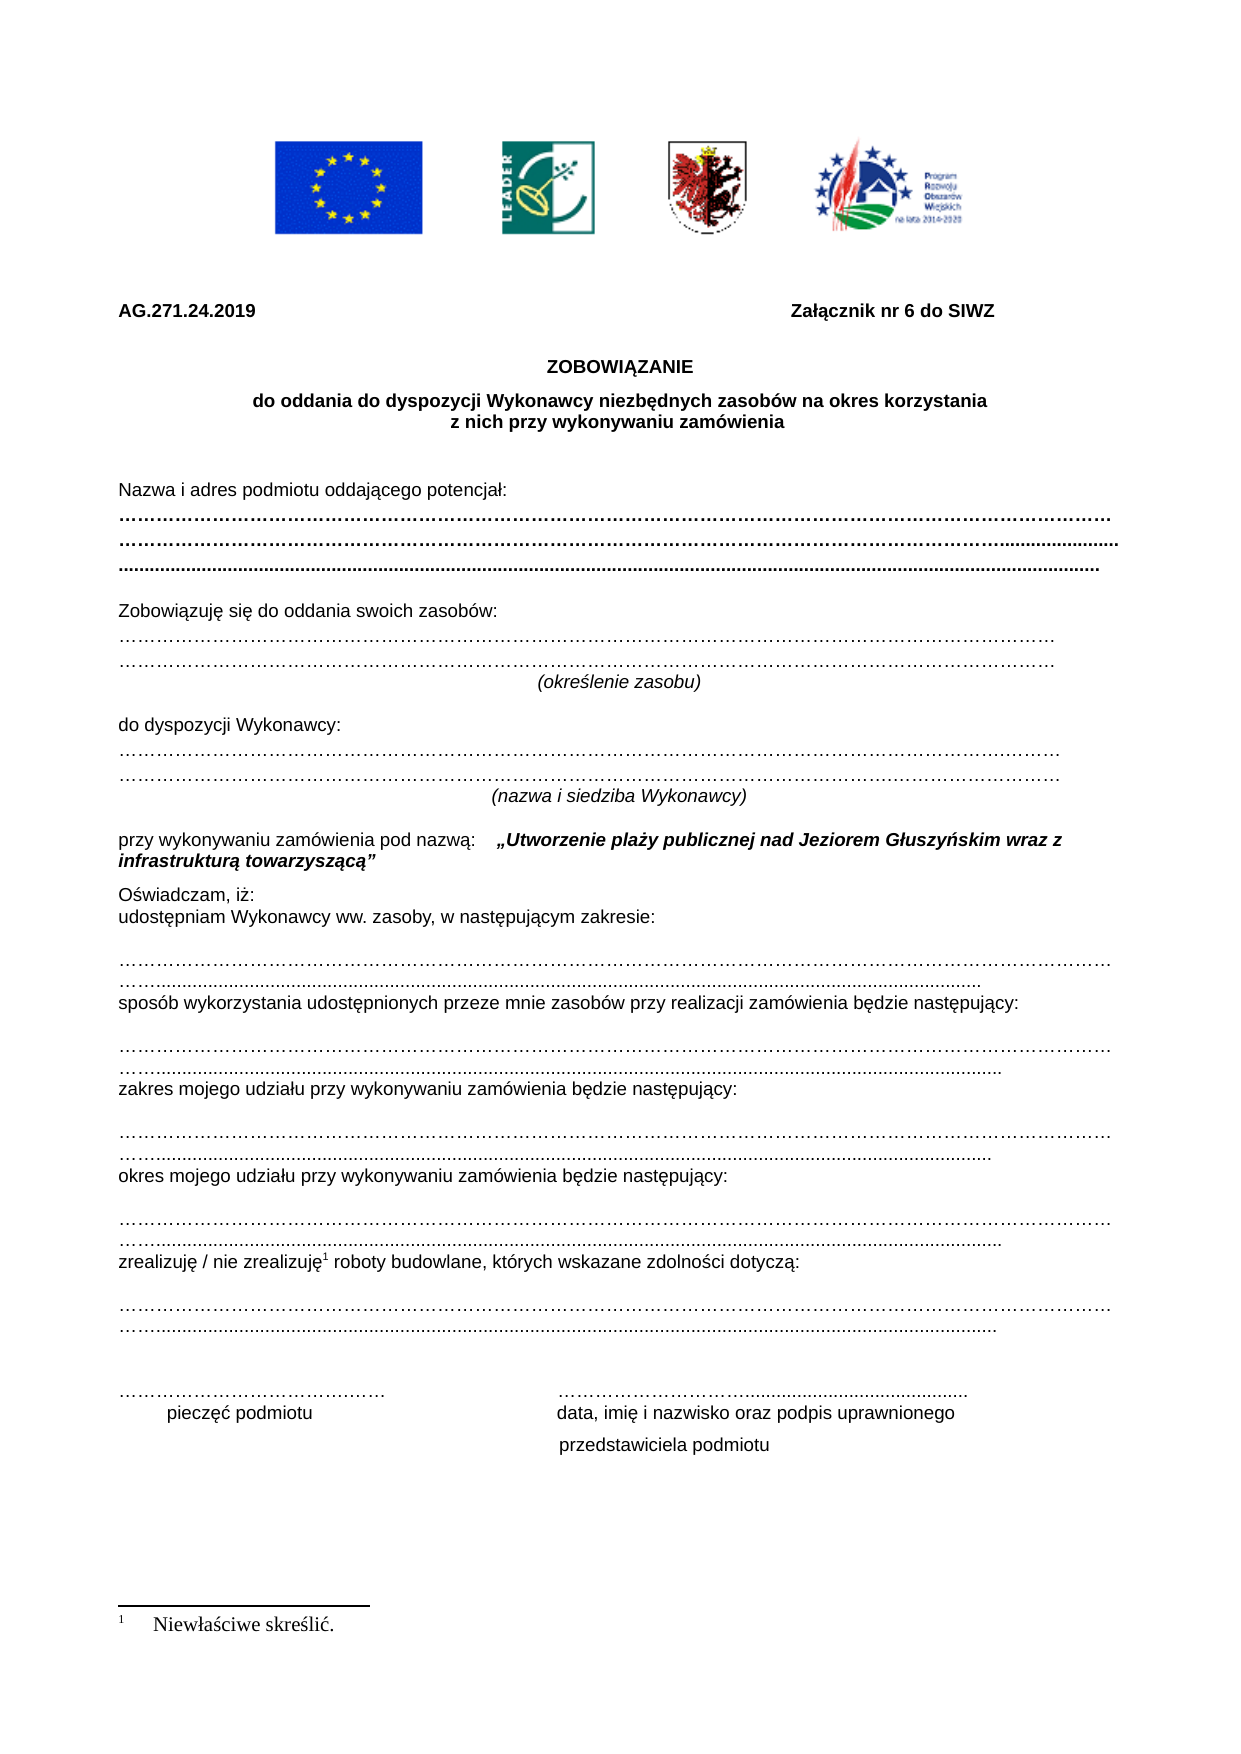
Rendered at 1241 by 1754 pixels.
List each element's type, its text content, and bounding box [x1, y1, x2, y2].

text …………………………………………………………………………………………………………………………………………………................................................................................................................................................................... [118, 1207, 1122, 1251]
text ………………………………………………………………………………………………………………………………………………….................................................................................................................................................................. [118, 1294, 1122, 1337]
text ZOBOWIĄZANIE [118, 356, 1122, 377]
text …………………………………………………………………………………………………………….……………………… [118, 764, 1122, 785]
list udostępniam Wykonawcy ww. zasoby, w następującym zakresie: [118, 906, 1122, 927]
text pieczęć podmiotu data, imię i nazwisko oraz podpis uprawnionego [118, 1402, 1122, 1423]
text przedstawiciela podmiotu [118, 1434, 1122, 1455]
text …………………………………………………………………………………………………………………………………………………................................................................................................................................................................... [118, 1035, 1122, 1078]
text Oświadczam, iż: [118, 884, 1122, 906]
text przy wykonywaniu zamówienia pod nazwą: „Utworzenie plaży publicznej nad Jeziorem Głuszyńskim wraz z infrastrukturą towarzyszącą” [118, 828, 1122, 872]
text …………………………………………………………………………………………………………………………………………………............................................................................................................................................................... [118, 949, 1122, 992]
text ……………………………….…… …………………………........................................... [118, 1380, 1122, 1402]
text …………………………………………………………………………………………………………………………………… [118, 625, 1122, 646]
list okres mojego udziału przy wykonywaniu zamówienia będzie następujący: [118, 1164, 1122, 1186]
text Nazwa i adres podmiotu oddającego potencjał: [118, 479, 1122, 501]
text do oddania do dyspozycji Wykonawcy niezbędnych zasobów na okres korzystania z nich przy wykonywaniu zamówienia [118, 390, 1122, 433]
text (określenie zasobu) [118, 671, 1122, 693]
text (nazwa i siedziba Wykonawcy) [118, 785, 1122, 807]
picture [241, 118, 999, 272]
text …………………………………………………………………………………………………………………………………………………................................................................................................................................................................. [118, 1121, 1122, 1164]
text …………………………………………………………………………………………………………………………………… [118, 649, 1122, 671]
list zakres mojego udziału przy wykonywaniu zamówienia będzie następujący: [118, 1078, 1122, 1100]
text do dyspozycji Wykonawcy: [118, 714, 1122, 736]
list zrealizuję / nie zrealizuję roboty budowlane, których wskazane zdolności dotyczą: [118, 1251, 1122, 1272]
text …………………………………………………………………………………………………………………………….……… [118, 739, 1122, 761]
text AG.271.24.2019 Załącznik nr 6 do SIWZ [118, 300, 1122, 322]
list sposób wykorzystania udostępnionych przeze mnie zasobów przy realizacji zamówienia będzie następujący: [118, 992, 1122, 1013]
text Zobowiązuję się do oddania swoich zasobów: [118, 600, 1122, 621]
text ………………………………………………………………………………………………………………………………………………………………………………………………………………………………………………………………………….................................................................................................................................................................................................................... [118, 504, 1122, 575]
list Niewłaściwe skreślić. [118, 1612, 1122, 1636]
